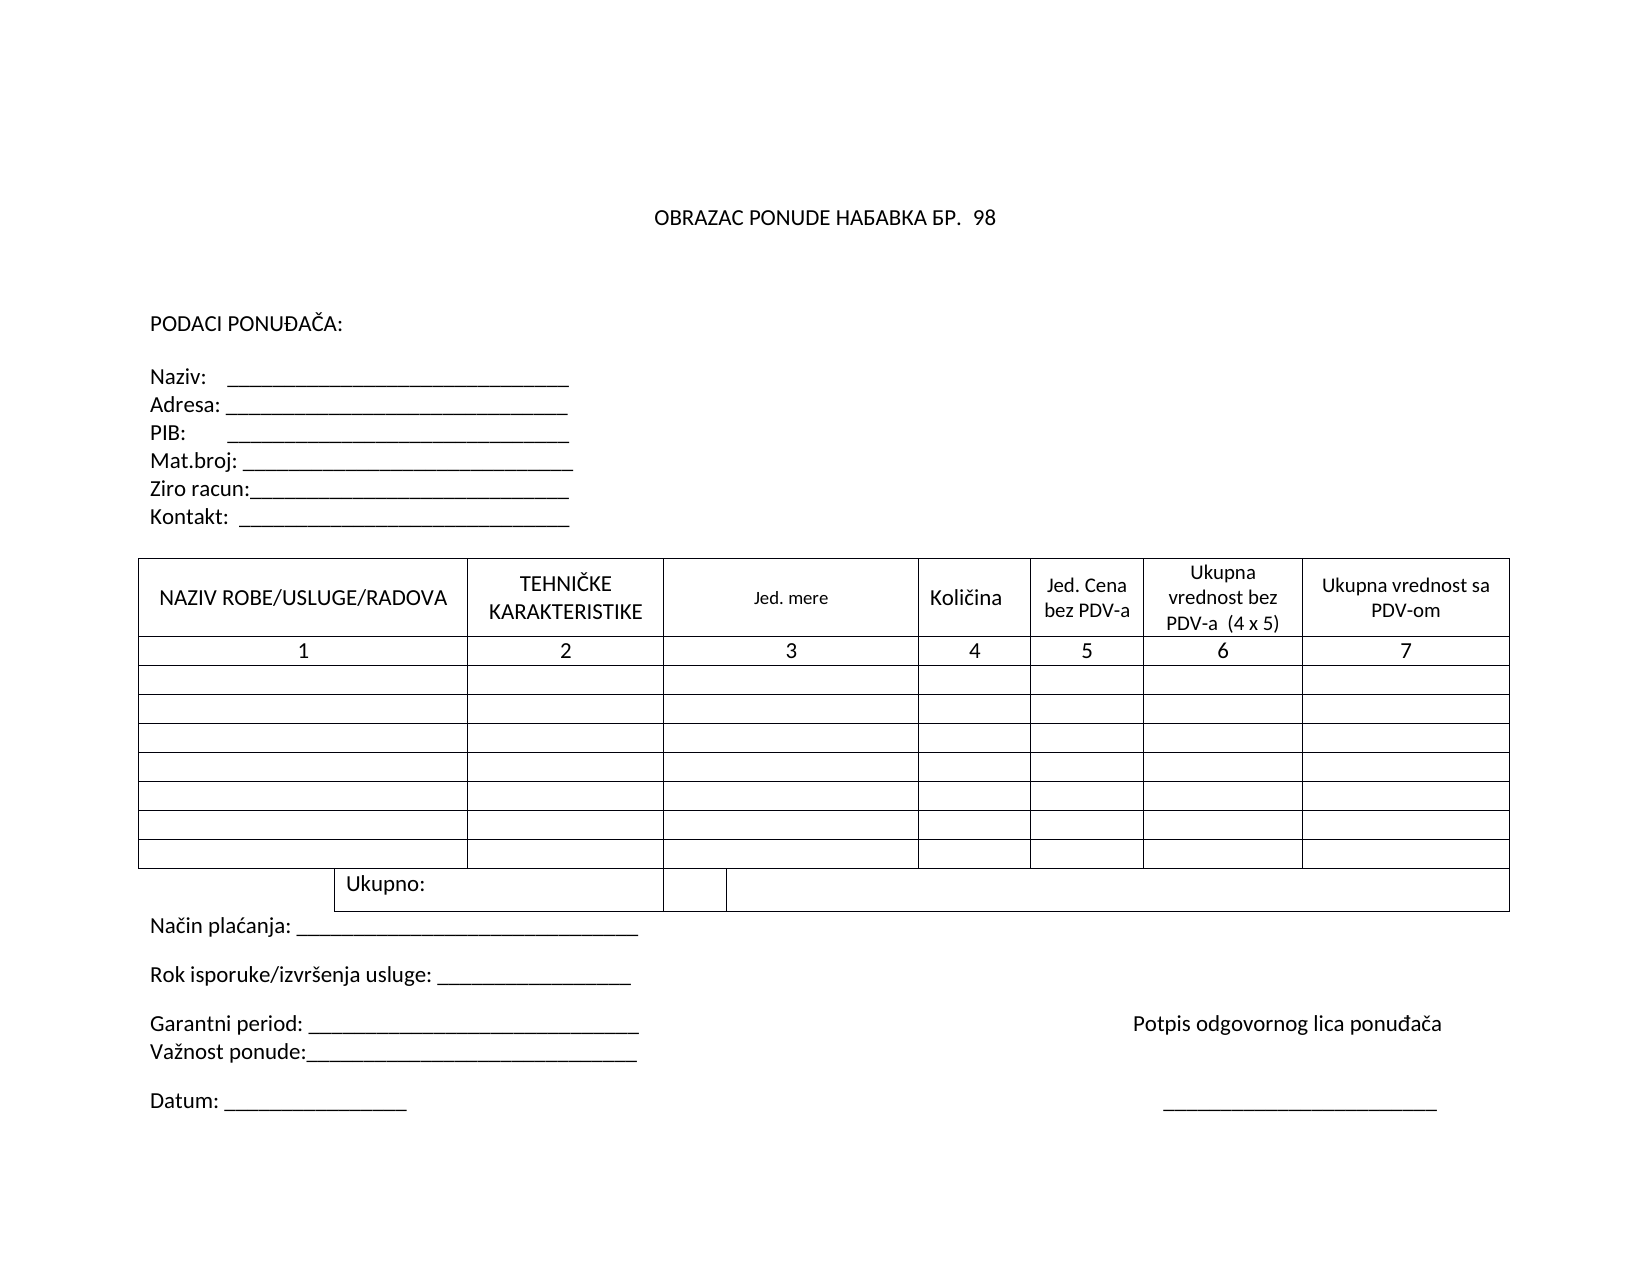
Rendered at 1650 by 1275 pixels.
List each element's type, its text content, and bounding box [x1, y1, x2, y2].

table_header NAZIV ROBE/USLUGE/RADOVA [139, 559, 467, 636]
text Naziv: ______________________________ [150, 362, 1500, 390]
text Garantni period: _____________________________ Potpis odgovornog lica ponuđača Važnost ponude:_____________________________ [150, 1009, 1500, 1065]
table_cell [139, 869, 334, 911]
text Način plaćanja: ______________________________ [150, 912, 1500, 940]
table_cell 4 [919, 637, 1030, 664]
table_cell [1303, 695, 1509, 723]
table_cell [1144, 695, 1302, 723]
text PIB: ______________________________ [150, 418, 1500, 446]
table_cell [468, 695, 663, 723]
table_cell [468, 724, 663, 752]
table_cell 6 [1144, 637, 1302, 664]
table_cell [1144, 724, 1302, 752]
text Ziro racun:____________________________ [150, 474, 1500, 502]
table_cell [664, 724, 918, 752]
table_cell [1303, 724, 1509, 752]
table_cell 2 [468, 637, 663, 664]
table_cell Ukupno: [335, 869, 663, 911]
table_cell [1303, 782, 1509, 810]
table_cell [919, 811, 1030, 839]
table_cell [727, 869, 1509, 911]
table_cell [664, 782, 918, 810]
table_cell [664, 811, 918, 839]
table_cell [1303, 753, 1509, 781]
table_cell [919, 753, 1030, 781]
text Rok isporuke/izvršenja usluge: _________________ [150, 961, 1500, 988]
table_cell [468, 782, 663, 810]
table_cell [139, 811, 467, 839]
table_cell [919, 666, 1030, 694]
table_cell [1031, 782, 1143, 810]
table_cell [1303, 840, 1509, 868]
table_cell [1144, 840, 1302, 868]
table_cell [139, 840, 467, 868]
table_header Jed. Cena bez PDV-a [1031, 559, 1143, 636]
table_cell [664, 666, 918, 694]
table_cell [468, 811, 663, 839]
table_cell [139, 753, 467, 781]
table_cell [139, 695, 467, 723]
table_cell [1144, 782, 1302, 810]
table_cell [1144, 753, 1302, 781]
table_cell [1303, 666, 1509, 694]
table_cell [1031, 695, 1143, 723]
table_cell [1031, 840, 1143, 868]
table_cell 3 [664, 637, 918, 664]
text OBRAZAC PONUDE НАБАВКА БР. 98 [150, 203, 1500, 231]
table_cell [1031, 811, 1143, 839]
table_header Jed. mere [664, 559, 918, 636]
table_cell [919, 695, 1030, 723]
table_cell [139, 724, 467, 752]
table_cell [919, 782, 1030, 810]
table_cell [1031, 724, 1143, 752]
table_cell [139, 666, 467, 694]
table_cell 7 [1303, 637, 1509, 664]
table_cell [664, 753, 918, 781]
table_cell 1 [139, 637, 467, 664]
text PODACI PONUĐAČA: [150, 309, 1500, 337]
table_cell [664, 869, 726, 911]
table_cell [468, 666, 663, 694]
table_cell [468, 753, 663, 781]
table_cell [139, 782, 467, 810]
table_cell [1031, 753, 1143, 781]
table_cell [1303, 811, 1509, 839]
text Kontakt: _____________________________ [150, 502, 1500, 530]
text Datum: ________________ ________________________ [150, 1086, 1500, 1114]
text Mat.broj: _____________________________ [150, 446, 1500, 474]
text Adresa: ______________________________ [150, 390, 1500, 418]
table_header TEHNIČKЕ KARAKTERISTIKE [468, 559, 663, 636]
table_cell [664, 840, 918, 868]
table_cell [1031, 666, 1143, 694]
table_cell [919, 724, 1030, 752]
table_cell [1144, 811, 1302, 839]
table_cell [664, 695, 918, 723]
table_cell [1144, 666, 1302, 694]
table_cell 5 [1031, 637, 1143, 664]
table_header Ukupna vrednost sa PDV-om [1303, 559, 1509, 636]
table_header Količina [919, 559, 1030, 636]
table_cell [919, 840, 1030, 868]
table_cell [468, 840, 663, 868]
table_header Ukupna vrednost bez PDV-a (4 x 5) [1144, 559, 1302, 636]
